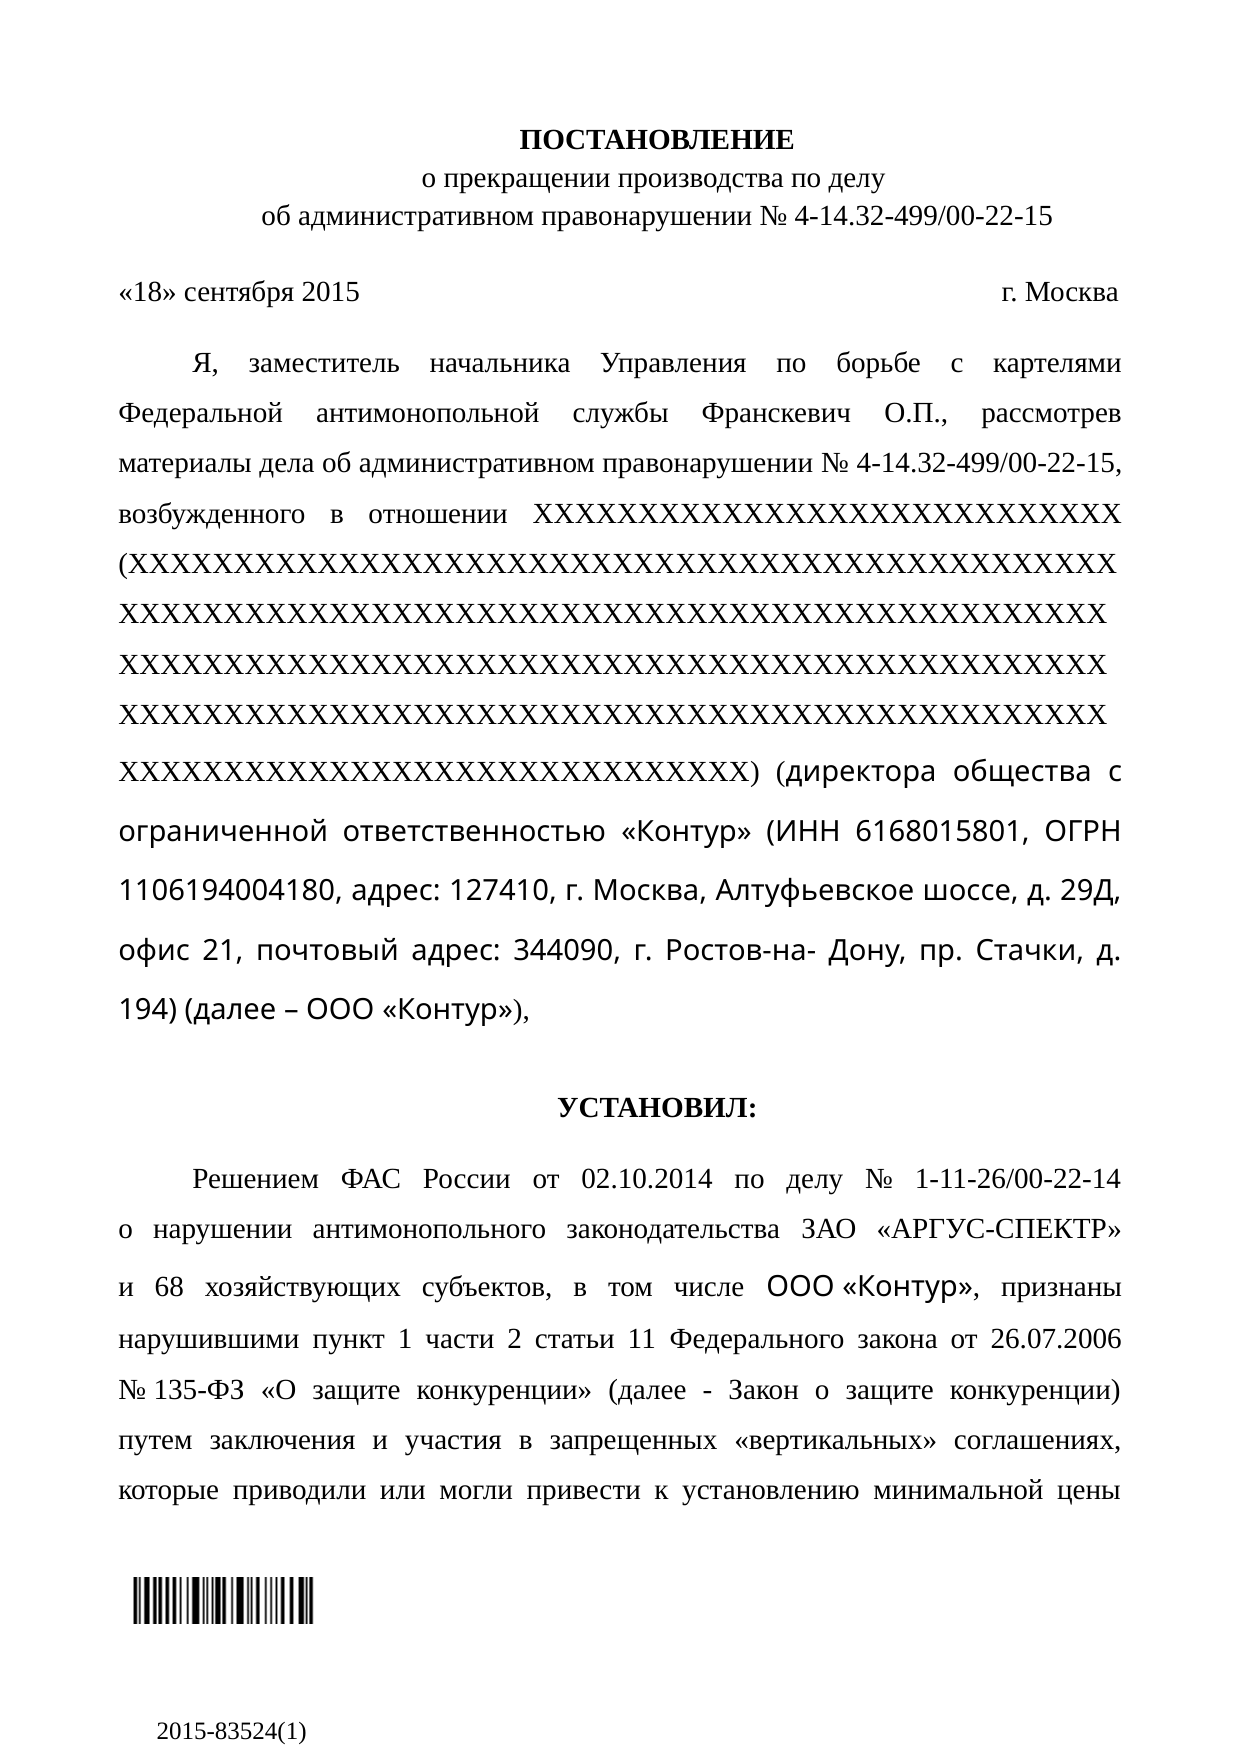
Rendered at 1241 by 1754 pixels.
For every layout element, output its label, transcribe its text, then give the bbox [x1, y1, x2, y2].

text Решением ФАС России от 02.10.2014 по делу № 1-11-26/00-22-14 о нарушении антимонопольного законодательства ЗАО «АРГУС-СПЕКТР» и 68 хозяйствующих субъектов, в том числе ООО «Контур», признаны нарушившими пункт 1 части 2 статьи 11 Федерального закона от 26.07.2006 № 135-ФЗ «О защите конкуренции» (далее - Закон о защите конкуренции) путем заключения и участия в запрещенных «вертикальных» соглашениях, которые приводили или могли привести к установлению минимальной цены [118, 1161, 1122, 1506]
text «18» сентября 2015 г. Москва [118, 269, 1122, 307]
text ПОСТАНОВЛЕНИЕ [118, 118, 1122, 156]
text Я, заместитель начальника Управления по борьбе с картелями Федеральной антимонопольной службы Франскевич О.П., рассмотрев материалы дела об административном правонарушении № 4-14.32-499/00-22-15, возбужденного в отношении XXXXXXXXXXXXXXXXXXXXXXXXXXXX (XXXXXXXXXXXXXXXXXXXXXXXXXXXXXXXXXXXXXXXXXXXXXXXXXXXXXXXXXXXXXXXXXXXXXXXXXXXXXXXXXXXXXXXXXXXXXXXXXXXXXXXXXXXXXXXXXXXXXXXXXXXXXXXXXXXXXXXXXXXXXXXXXXXXXXXXXXXXXXXXXXXXXXXXXXXXXXXXXXXXXXXXXXXXXXXXXXXXXXXXXXXXXXXXXXXXXXXXXX) (директора общества с ограниченной ответственностью «Контур» (ИНН 6168015801, ОГРН 1106194004180, адрес: 127410, г. Москва, Алтуфьевское шоссе, д. 29Д, офис 21, почтовый адрес: 344090, г. Ростов-на- Дону, пр. Стачки, д. 194) (далее – ООО «Контур»), [118, 345, 1122, 1028]
text об административном правонарушении № 4-14.32-499/00-22-15 [118, 194, 1122, 232]
picture [118, 1577, 331, 1624]
text УСТАНОВИЛ: [118, 1086, 1122, 1123]
text о прекращении производства по делу [118, 156, 1122, 194]
